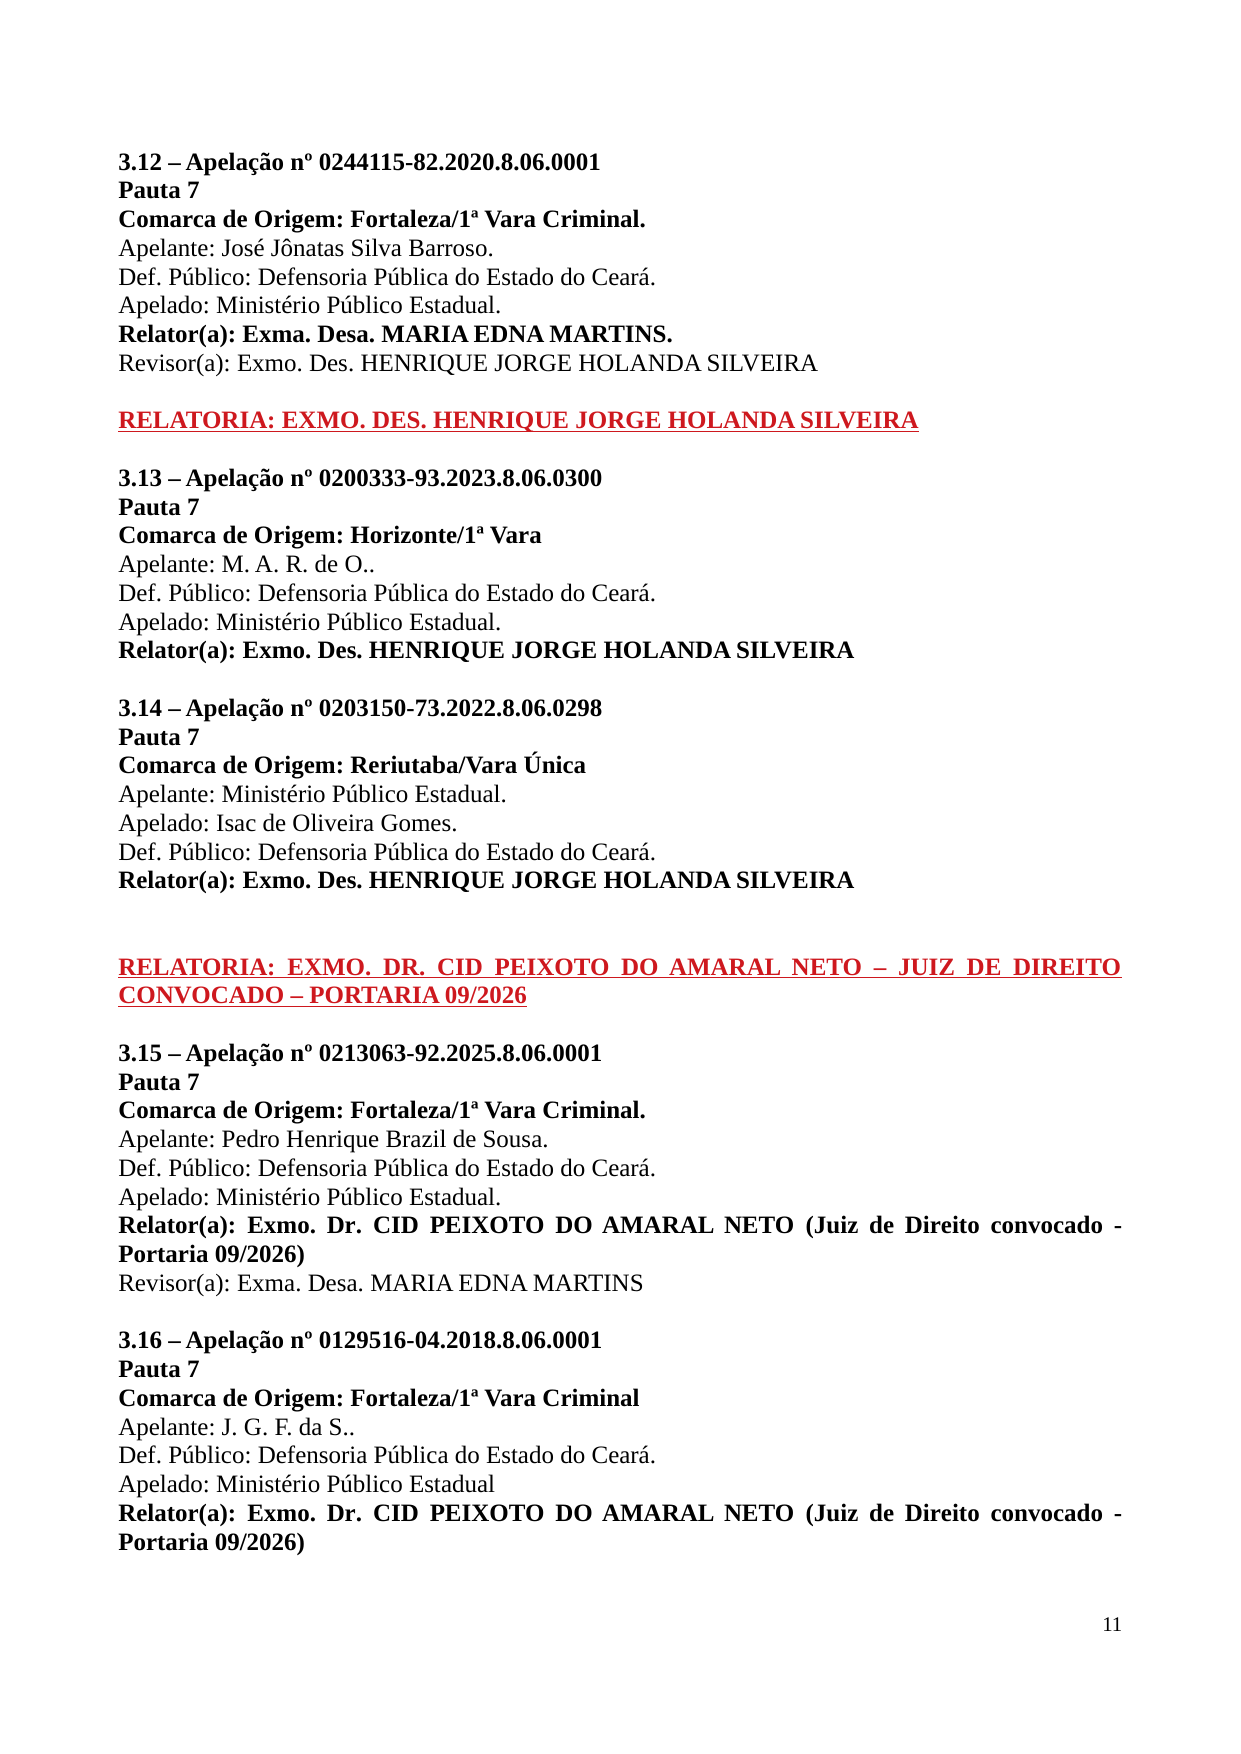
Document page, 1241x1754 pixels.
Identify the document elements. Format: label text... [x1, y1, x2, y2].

text Relator(a): Exma. Desa. MARIA EDNA MARTINS. [118, 319, 1122, 348]
text Comarca de Origem: Fortaleza/1ª Vara Criminal [118, 1383, 1122, 1412]
text Apelado: Ministério Público Estadual [118, 1469, 1122, 1498]
text CONVOCADO – PORTARIA 09/2026 [118, 978, 1122, 1009]
text Relator(a): Exmo. Dr. CID PEIXOTO DO AMARAL NETO (Juiz de Direito convocado - Portaria 09/2026) [118, 1211, 1122, 1268]
text Relator(a): Exmo. Des. HENRIQUE JORGE HOLANDA SILVEIRA [118, 866, 1122, 894]
text 3.15 – Apelação nº 0213063-92.2025.8.06.0001 [118, 1038, 1122, 1067]
text 3.13 – Apelação nº 0200333-93.2023.8.06.0300 [118, 463, 1122, 492]
text Def. Público: Defensoria Pública do Estado do Ceará. [118, 262, 1122, 291]
text Pauta 7 [118, 1067, 1122, 1096]
text RELATORIA: EXMO. DR. CID PEIXOTO DO AMARAL NETO – JUIZ DE DIREITO [118, 952, 1122, 977]
text Comarca de Origem: Fortaleza/1ª Vara Criminal. [118, 204, 1122, 233]
text Relator(a): Exmo. Dr. CID PEIXOTO DO AMARAL NETO (Juiz de Direito convocado - Portaria 09/2026) [118, 1498, 1122, 1556]
text Apelado: Ministério Público Estadual. [118, 1182, 1122, 1211]
text Apelante: Pedro Henrique Brazil de Sousa. [118, 1124, 1122, 1153]
text Apelante: J. G. F. da S.. [118, 1412, 1122, 1441]
text Apelante: José Jônatas Silva Barroso. [118, 233, 1122, 262]
text Def. Público: Defensoria Pública do Estado do Ceará. [118, 1441, 1122, 1469]
text Pauta 7 [118, 1354, 1122, 1383]
text 3.12 – Apelação nº 0244115-82.2020.8.06.0001 [118, 147, 1122, 176]
text Revisor(a): Exma. Desa. MARIA EDNA MARTINS [118, 1268, 1122, 1297]
text Pauta 7 [118, 176, 1122, 204]
text Apelado: Ministério Público Estadual. [118, 607, 1122, 636]
text Revisor(a): Exmo. Des. HENRIQUE JORGE HOLANDA SILVEIRA [118, 348, 1122, 377]
text Apelado: Ministério Público Estadual. [118, 291, 1122, 319]
text Apelante: M. A. R. de O.. [118, 549, 1122, 578]
text Def. Público: Defensoria Pública do Estado do Ceará. [118, 578, 1122, 607]
text 3.14 – Apelação nº 0203150-73.2022.8.06.0298 [118, 693, 1122, 722]
text Pauta 7 [118, 722, 1122, 751]
text Comarca de Origem: Horizonte/1ª Vara [118, 521, 1122, 549]
text Apelante: Ministério Público Estadual. [118, 779, 1122, 808]
text Apelado: Isac de Oliveira Gomes. [118, 808, 1122, 837]
text Pauta 7 [118, 492, 1122, 521]
text Def. Público: Defensoria Pública do Estado do Ceará. [118, 1153, 1122, 1182]
text Comarca de Origem: Reriutaba/Vara Única [118, 751, 1122, 779]
text Comarca de Origem: Fortaleza/1ª Vara Criminal. [118, 1096, 1122, 1124]
text Relator(a): Exmo. Des. HENRIQUE JORGE HOLANDA SILVEIRA [118, 636, 1122, 664]
text RELATORIA: EXMO. DES. HENRIQUE JORGE HOLANDA SILVEIRA [118, 406, 1122, 434]
text 3.16 – Apelação nº 0129516-04.2018.8.06.0001 [118, 1326, 1122, 1354]
text Def. Público: Defensoria Pública do Estado do Ceará. [118, 837, 1122, 866]
